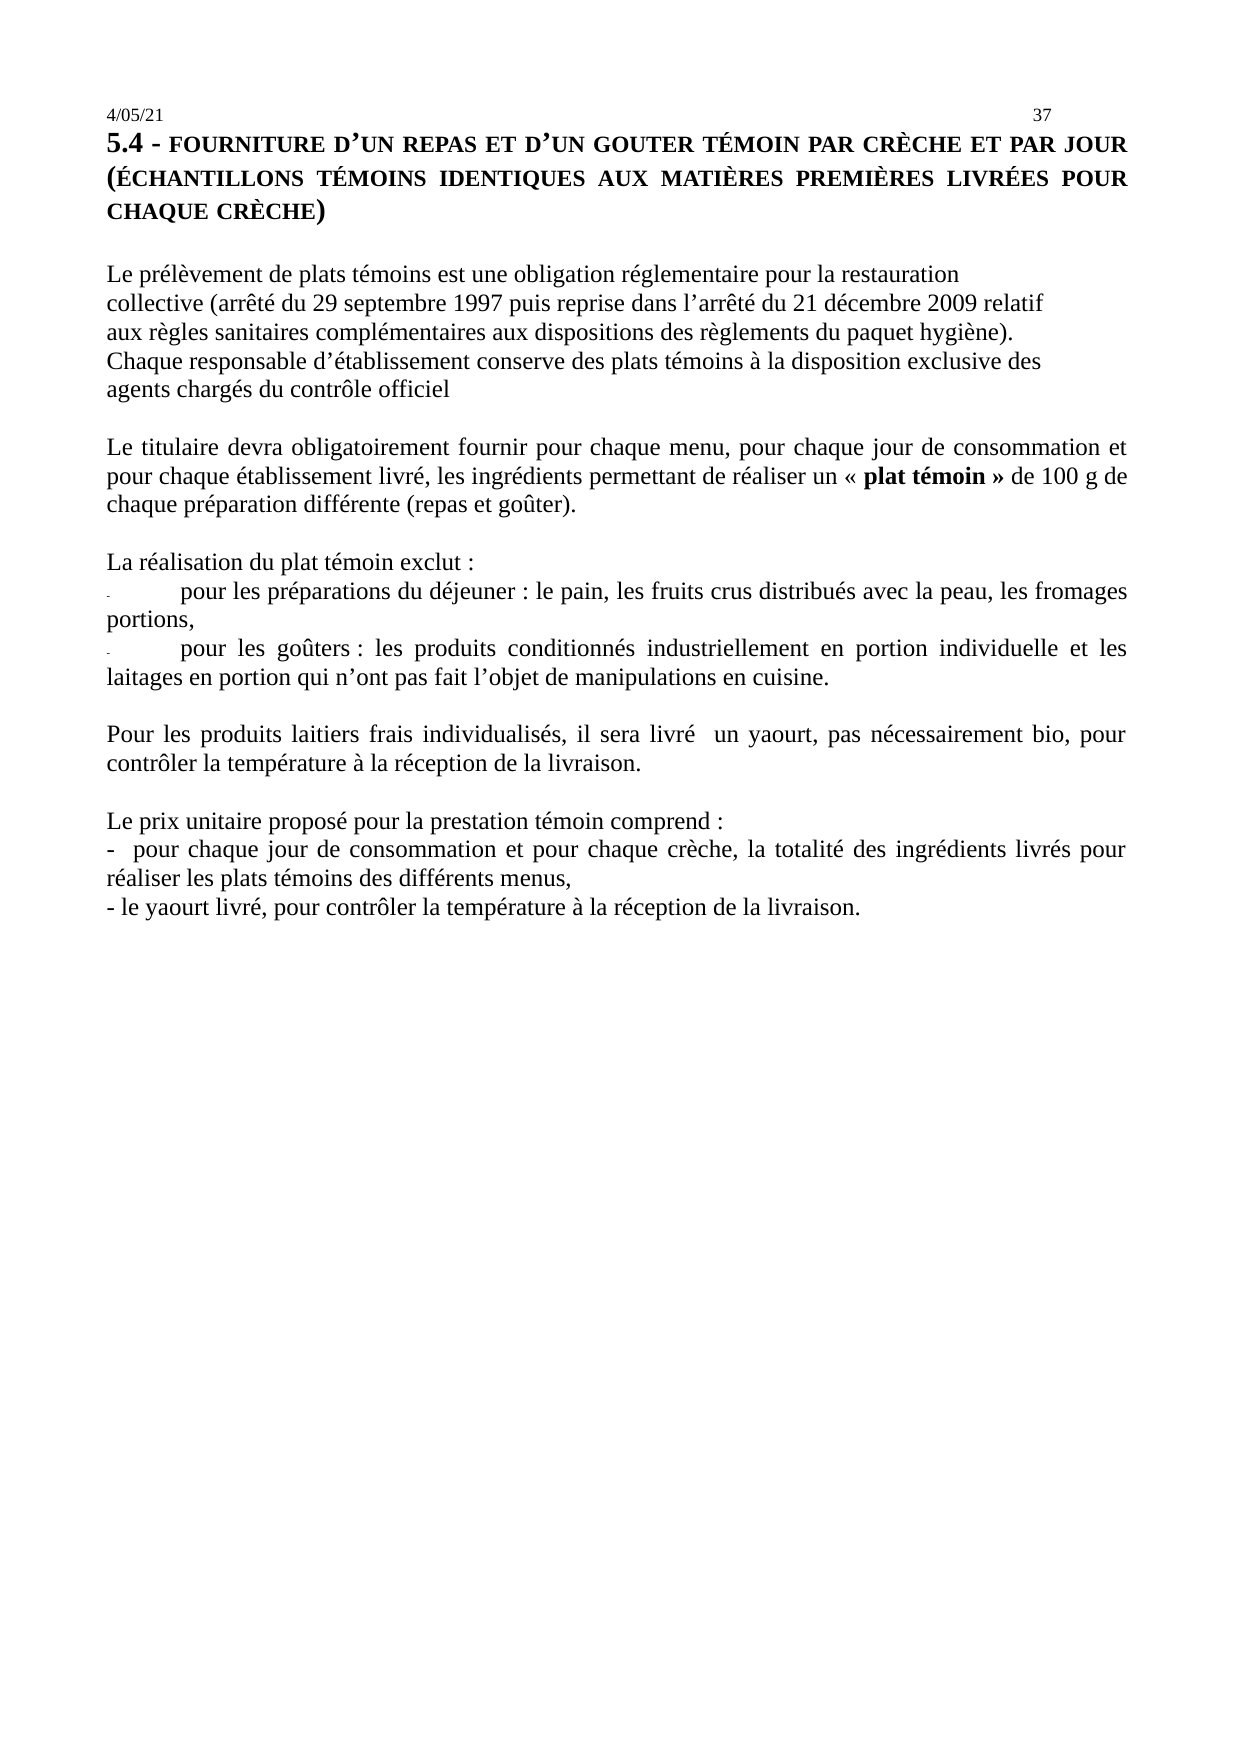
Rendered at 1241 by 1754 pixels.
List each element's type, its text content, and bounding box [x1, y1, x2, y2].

list pour les goûters : les produits conditionnés industriellement en portion individuelle et les laitages en portion qui n’ont pas fait l’objet de manipulations en cuisine. [106, 633, 1128, 691]
text Le prélèvement de plats témoins est une obligation réglementaire pour la restauration collective (arrêté du 29 septembre 1997 puis reprise dans l’arrêté du 21 décembre 2009 relatif aux règles sanitaires complémentaires aux dispositions des règlements du paquet hygiène). [106, 259, 1045, 346]
text Pour les produits laitiers frais individualisés, il sera livré un yaourt, pas nécessairement bio, pour contrôler la température à la réception de la livraison. [106, 719, 1128, 777]
text agents chargés du contrôle officiel [106, 374, 1045, 403]
text - pour chaque jour de consommation et pour chaque crèche, la totalité des ingrédients livrés pour réaliser les plats témoins des différents menus, [106, 834, 1128, 892]
list pour les préparations du déjeuner : le pain, les fruits crus distribués avec la peau, les fromages portions, [106, 576, 1128, 633]
text Le titulaire devra obligatoirement fournir pour chaque menu, pour chaque jour de consommation et pour chaque établissement livré, les ingrédients permettant de réaliser un « plat témoin » de 100 g de chaque préparation différente (repas et goûter). [106, 432, 1128, 518]
text Chaque responsable d’établissement conserve des plats témoins à la disposition exclusive des [106, 346, 1045, 374]
text La réalisation du plat témoin exclut : [106, 547, 1128, 576]
text 5.4 - fourniture d’un repas et d’un gouter témoin par crèche et par jour (échantillons témoins identiques aux matières premières livrées pour chaque crèche) [106, 125, 1128, 226]
text - le yaourt livré, pour contrôler la température à la réception de la livraison. [106, 892, 1128, 921]
text Le prix unitaire proposé pour la prestation témoin comprend : [106, 806, 1128, 834]
